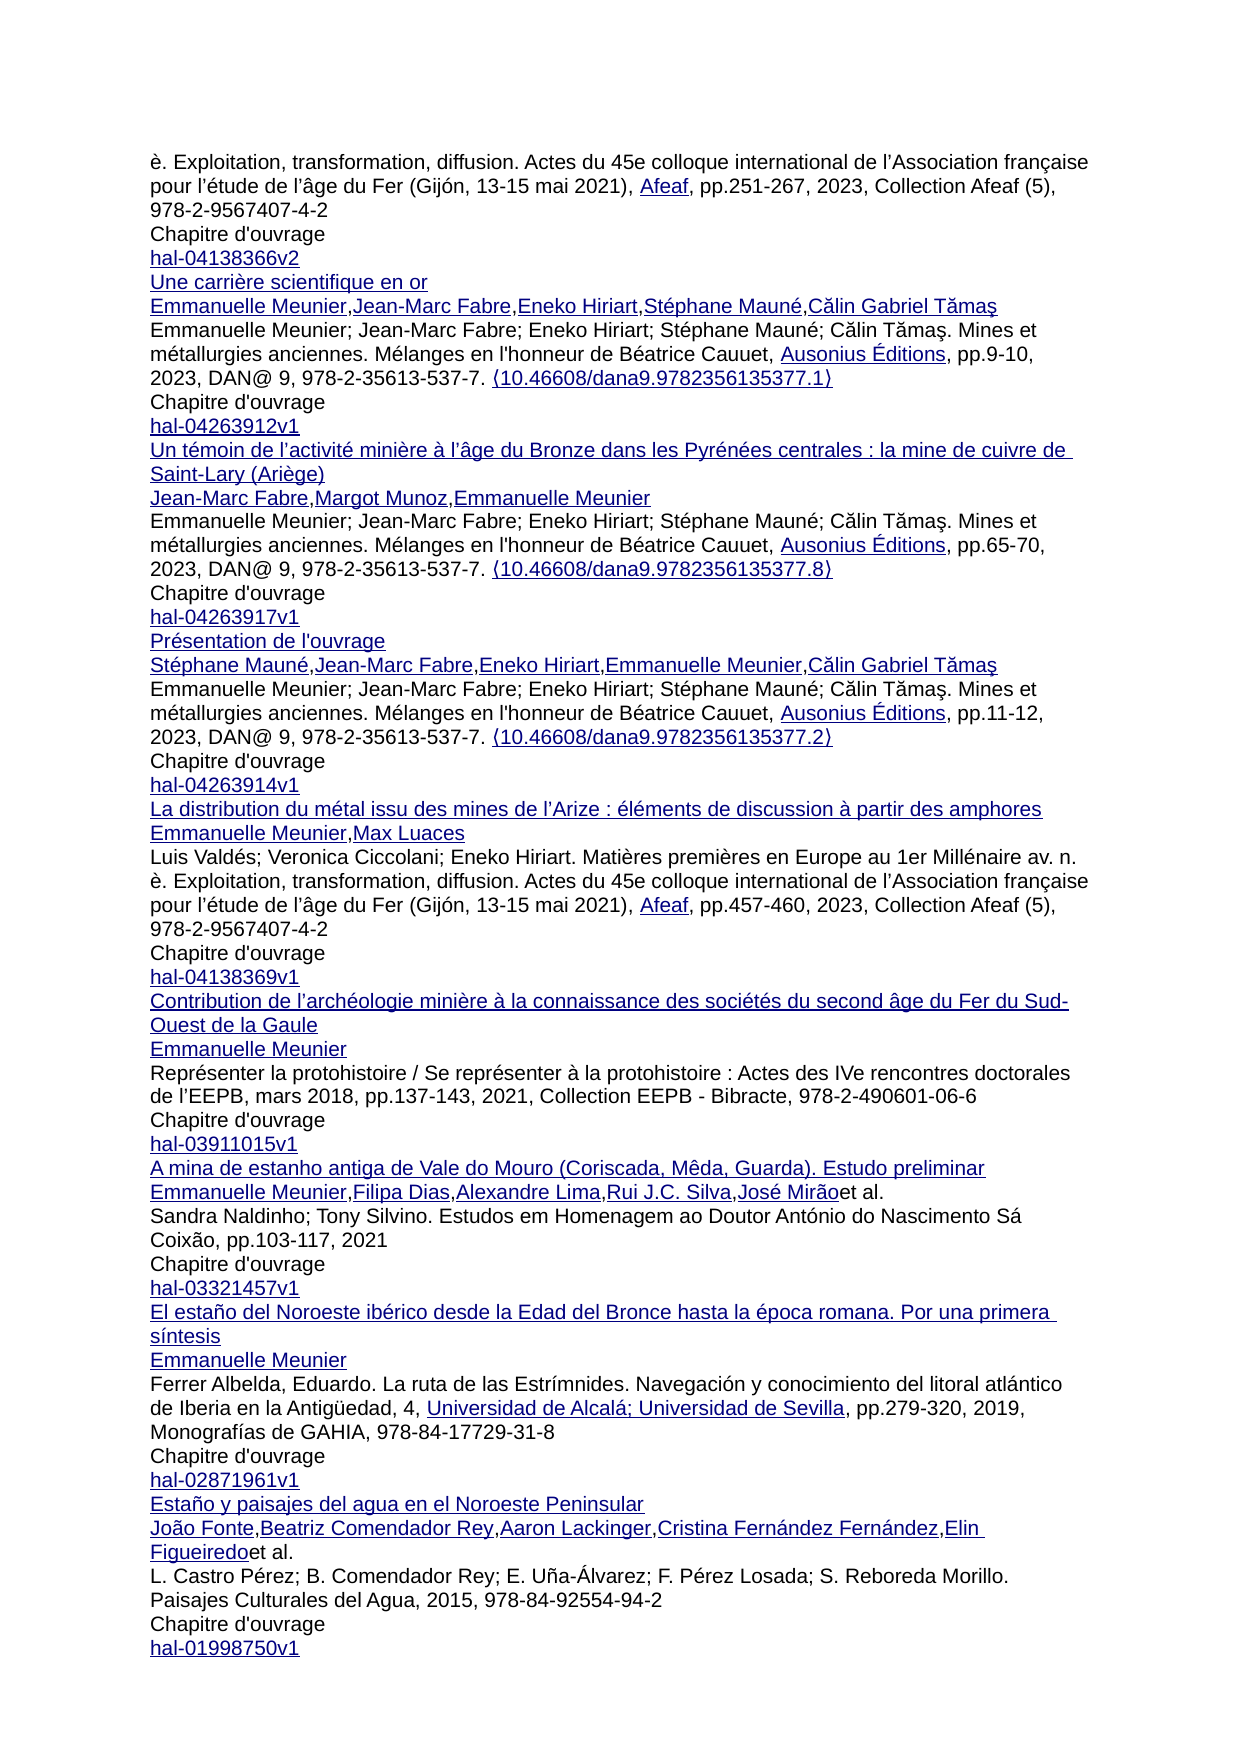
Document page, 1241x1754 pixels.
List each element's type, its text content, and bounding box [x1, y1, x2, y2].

table_cell Un témoin de l’activité minière à l’âge du Bronze dans les Pyrénées centrales : la mine de cuivre de Saint-Lary (Ariège) Jean-Marc Fabre,Margot Munoz,Emmanuelle Meunier Emmanuelle Meunier; Jean-Marc Fabre; Eneko Hiriart; Stéphane Mauné; Călin Tămaş. Mines et métallurgies anciennes. Mélanges en l'honneur de Béatrice Cauuet, Ausonius Éditions, pp.65-70, 2023, DAN@ 9, 978-2-35613-537-7. ⟨10.46608/dana9.9782356135377.8⟩ Chapitre d'ouvrage hal-04263917v1 [150, 438, 1090, 629]
table_cell A mina de estanho antiga de Vale do Mouro (Coriscada, Mêda, Guarda). Estudo preliminar Emmanuelle Meunier,Filipa Dias,Alexandre Lima,Rui J.C. Silva,José Mirãoet al. Sandra Naldinho; Tony Silvino. Estudos em Homenagem ao Doutor António do Nascimento Sá Coixão, pp.103-117, 2021 Chapitre d'ouvrage hal-03321457v1 [150, 1156, 1090, 1300]
table_cell Contribution de l’archéologie minière à la connaissance des sociétés du second âge du Fer du Sud-Ouest de la Gaule Emmanuelle Meunier Représenter la protohistoire / Se représenter à la protohistoire : Actes des IVe rencontres doctorales de l’EEPB, mars 2018, pp.137-143, 2021, Collection EEPB - Bibracte, 978-2-490601-06-6 Chapitre d'ouvrage hal-03911015v1 [150, 989, 1090, 1156]
table_cell El estaño del Noroeste ibérico desde la Edad del Bronce hasta la época romana. Por una primera síntesis Emmanuelle Meunier Ferrer Albelda, Eduardo. La ruta de las Estrímnides. Navegación y conocimiento del litoral atlántico de Iberia en la Antigüedad, 4, Universidad de Alcalá; Universidad de Sevilla, pp.279-320, 2019, Monografías de GAHIA, 978-84-17729-31-8 Chapitre d'ouvrage hal-02871961v1 [150, 1300, 1090, 1492]
table_cell è. Exploitation, transformation, diffusion. Actes du 45e colloque international de l’Association française pour l’étude de l’âge du Fer (Gijón, 13-15 mai 2021), Afeaf, pp.251-267, 2023, Collection Afeaf (5), 978-2-9567407-4-2 Chapitre d'ouvrage hal-04138366v2 [150, 150, 1090, 270]
table_cell Une carrière scientifique en or Emmanuelle Meunier,Jean-Marc Fabre,Eneko Hiriart,Stéphane Mauné,Călin Gabriel Tămaş Emmanuelle Meunier; Jean-Marc Fabre; Eneko Hiriart; Stéphane Mauné; Călin Tămaş. Mines et métallurgies anciennes. Mélanges en l'honneur de Béatrice Cauuet, Ausonius Éditions, pp.9-10, 2023, DAN@ 9, 978-2-35613-537-7. ⟨10.46608/dana9.9782356135377.1⟩ Chapitre d'ouvrage hal-04263912v1 [150, 270, 1090, 437]
table_cell La distribution du métal issu des mines de l’Arize : éléments de discussion à partir des amphores Emmanuelle Meunier,Max Luaces Luis Valdés; Veronica Ciccolani; Eneko Hiriart. Matières premières en Europe au 1er Millénaire av. n. è. Exploitation, transformation, diffusion. Actes du 45e colloque international de l’Association française pour l’étude de l’âge du Fer (Gijón, 13-15 mai 2021), Afeaf, pp.457-460, 2023, Collection Afeaf (5), 978-2-9567407-4-2 Chapitre d'ouvrage hal-04138369v1 [150, 797, 1090, 988]
table_cell Présentation de l'ouvrage Stéphane Mauné,Jean-Marc Fabre,Eneko Hiriart,Emmanuelle Meunier,Călin Gabriel Tămaş Emmanuelle Meunier; Jean-Marc Fabre; Eneko Hiriart; Stéphane Mauné; Călin Tămaş. Mines et métallurgies anciennes. Mélanges en l'honneur de Béatrice Cauuet, Ausonius Éditions, pp.11-12, 2023, DAN@ 9, 978-2-35613-537-7. ⟨10.46608/dana9.9782356135377.2⟩ Chapitre d'ouvrage hal-04263914v1 [150, 629, 1090, 797]
table_cell Estaño y paisajes del agua en el Noroeste Peninsular João Fonte,Beatriz Comendador Rey,Aaron Lackinger,Cristina Fernández Fernández,Elin Figueiredoet al. L. Castro Pérez; B. Comendador Rey; E. Uña-Álvarez; F. Pérez Losada; S. Reboreda Morillo. Paisajes Culturales del Agua, 2015, 978-84-92554-94-2 Chapitre d'ouvrage hal-01998750v1 [150, 1492, 1090, 1659]
